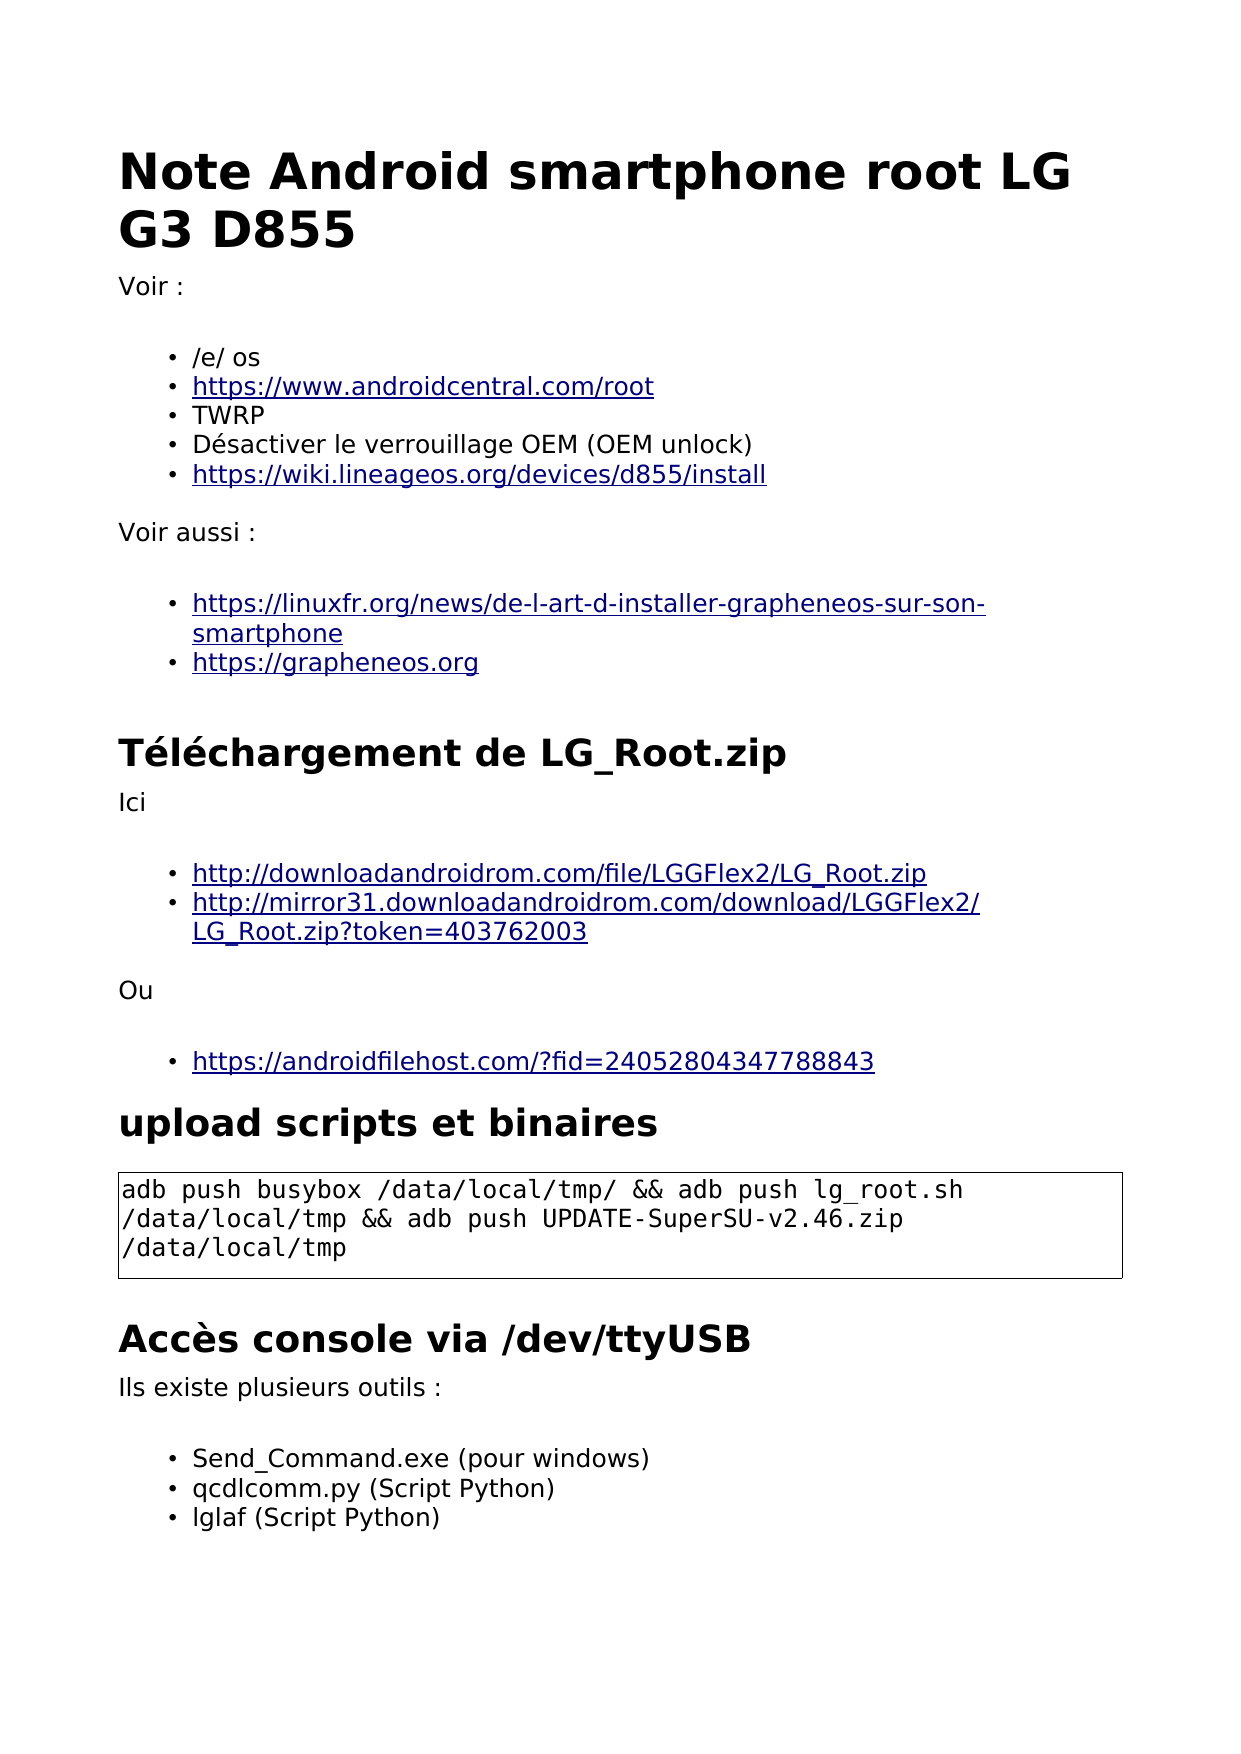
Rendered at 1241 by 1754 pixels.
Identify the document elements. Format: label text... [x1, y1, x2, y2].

list https://androidfilehost.com/?fid=24052804347788843 [177, 1047, 1122, 1076]
list http://mirror31.downloadandroidrom.com/download/LGGFlex2/LG_Root.zip?token=403762003 [177, 888, 1122, 946]
subtitle Accès console via /dev/ttyUSB [118, 1317, 1122, 1361]
list qcdlcomm.py (Script Python) [177, 1474, 1122, 1503]
table_header adb push busybox /data/local/tmp/ && adb push lg_root.sh /data/local/tmp && adb push UPDATE-SuperSU-v2.46.zip /data/local/tmp [119, 1173, 1122, 1277]
text Ici [118, 788, 1122, 817]
text Voir aussi : [118, 518, 1122, 548]
subtitle Téléchargement de LG_Root.zip [118, 732, 1122, 775]
text Ils existe plusieurs outils : [118, 1373, 1122, 1403]
list TWRP [177, 402, 1122, 431]
list https://www.androidcentral.com/root [177, 372, 1122, 402]
text Ou [118, 976, 1122, 1005]
list lglaf (Script Python) [177, 1503, 1122, 1532]
list https://grapheneos.org [177, 648, 1122, 677]
list Send_Command.exe (pour windows) [177, 1444, 1122, 1474]
subtitle Note Android smartphone root LG G3 D855 [118, 143, 1122, 259]
subtitle upload scripts et binaires [118, 1101, 1122, 1145]
list Désactiver le verrouillage OEM (OEM unlock) [177, 431, 1122, 460]
list https://wiki.lineageos.org/devices/d855/install [177, 460, 1122, 489]
list http://downloadandroidrom.com/file/LGGFlex2/LG_Root.zip [177, 859, 1122, 888]
list https://linuxfr.org/news/de-l-art-d-installer-grapheneos-sur-son-smartphone [177, 590, 1122, 648]
text Voir : [118, 272, 1122, 301]
list /e/ os [177, 343, 1122, 372]
